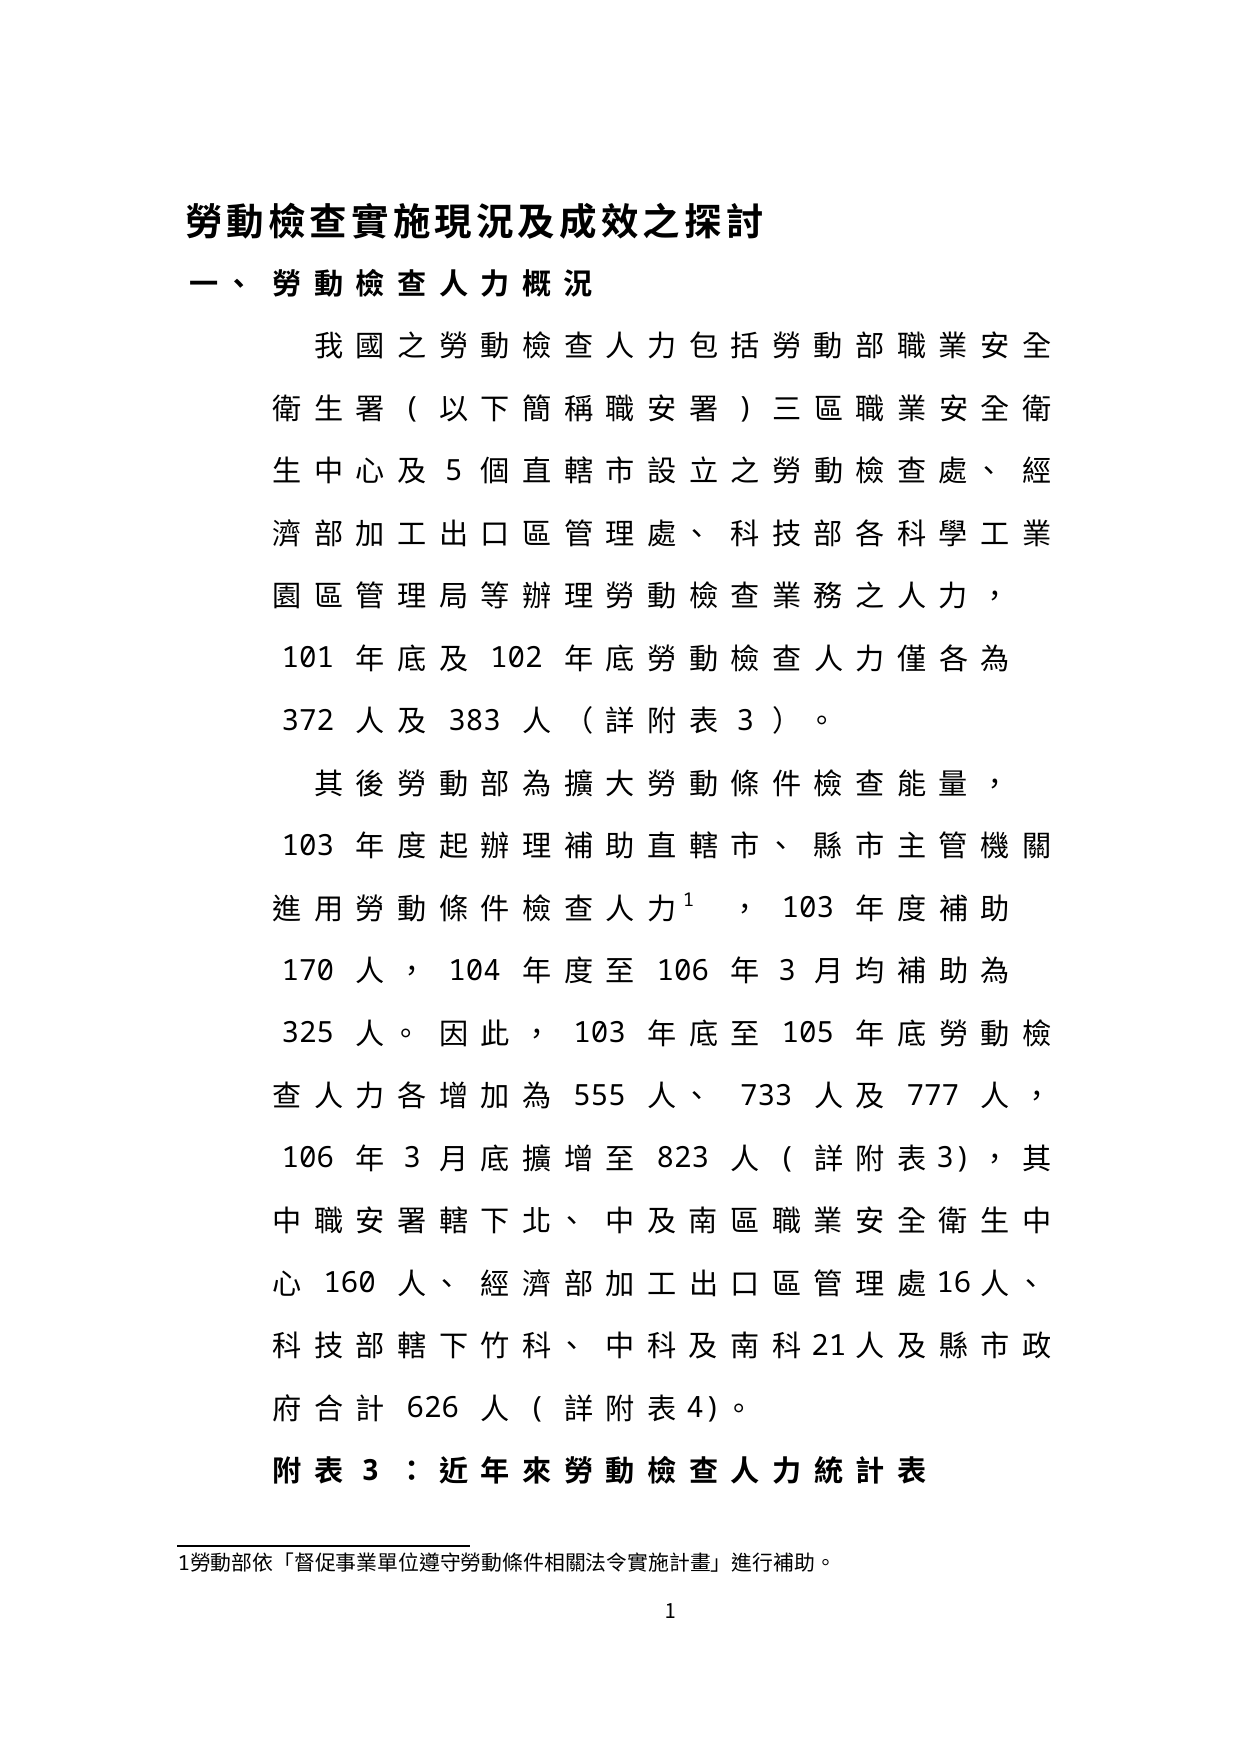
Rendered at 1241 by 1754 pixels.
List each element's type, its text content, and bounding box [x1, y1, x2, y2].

text 其後勞動部為擴大勞動條件檢查能量，103年度起辦理補助直轄市、縣市主管機關進用勞動條件檢查人力，103年度補助170人，104年度至106年3月均補助為325人。因此，103年底至105年底勞動檢查人力各增加為555人、733人及777人，106年3月底擴增至823人(詳附表3)，其中職安署轄下北、中及南區職業安全衛生中心160人、經濟部加工出口區管理處16人、科技部轄下竹科、中科及南科21人及縣市政府合計626人(詳附表4)。 [242, 740, 1058, 1427]
text 一、勞動檢查人力概況 [183, 240, 1058, 302]
text 附表3：近年來勞動檢查人力統計表 [242, 1427, 1058, 1490]
text 勞動部依「督促事業單位遵守勞動條件相關法令實施計畫」進行補助。 [177, 1546, 1063, 1577]
text 我國之勞動檢查人力包括勞動部職業安全衛生署(以下簡稱職安署)三區職業安全衛生中心及5個直轄市設立之勞動檢查處、經濟部加工出口區管理處、科技部各科學工業園區管理局等辦理勞動檢查業務之人力，101年底及102年底勞動檢查人力僅各為372人及383人（詳附表3）。 [242, 302, 1058, 740]
text 勞動檢查實施現況及成效之探討 [183, 177, 1058, 240]
